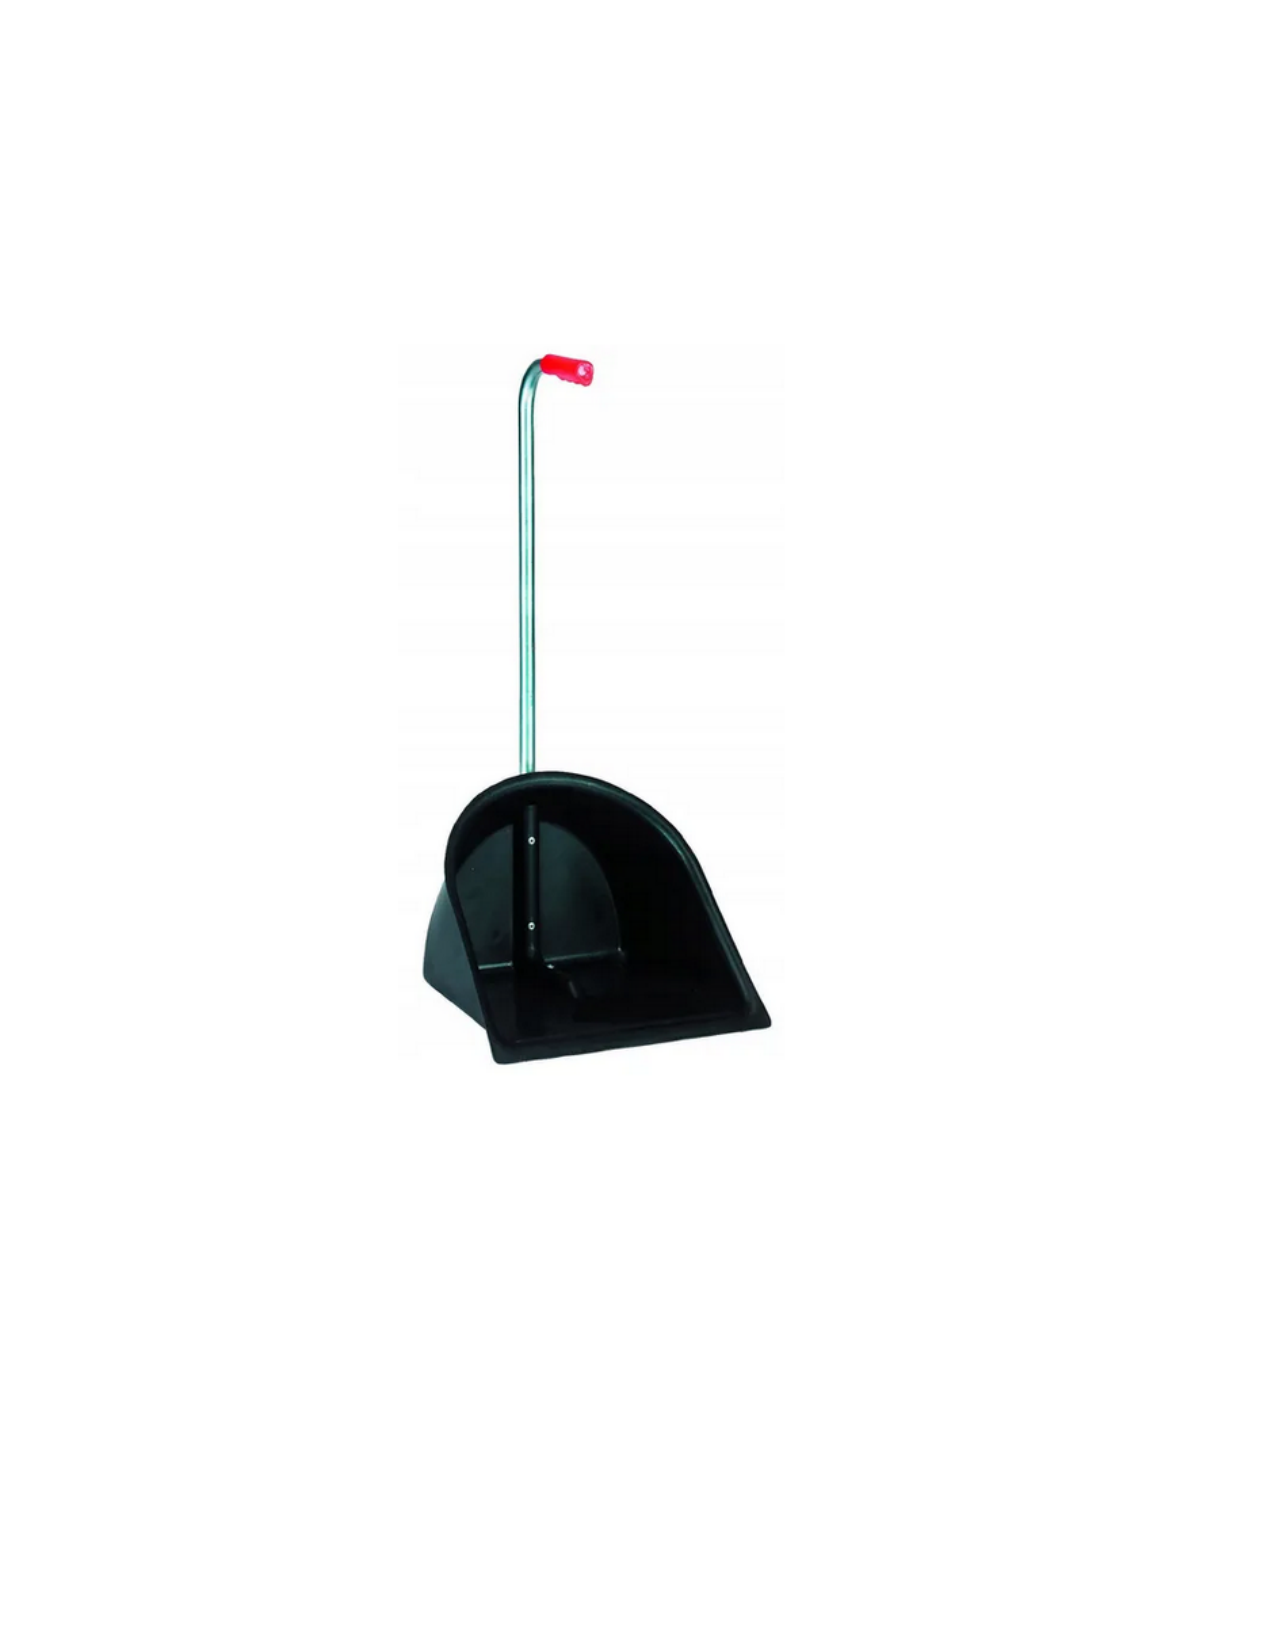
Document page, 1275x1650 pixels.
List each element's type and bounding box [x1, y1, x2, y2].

picture [205, 334, 739, 1082]
